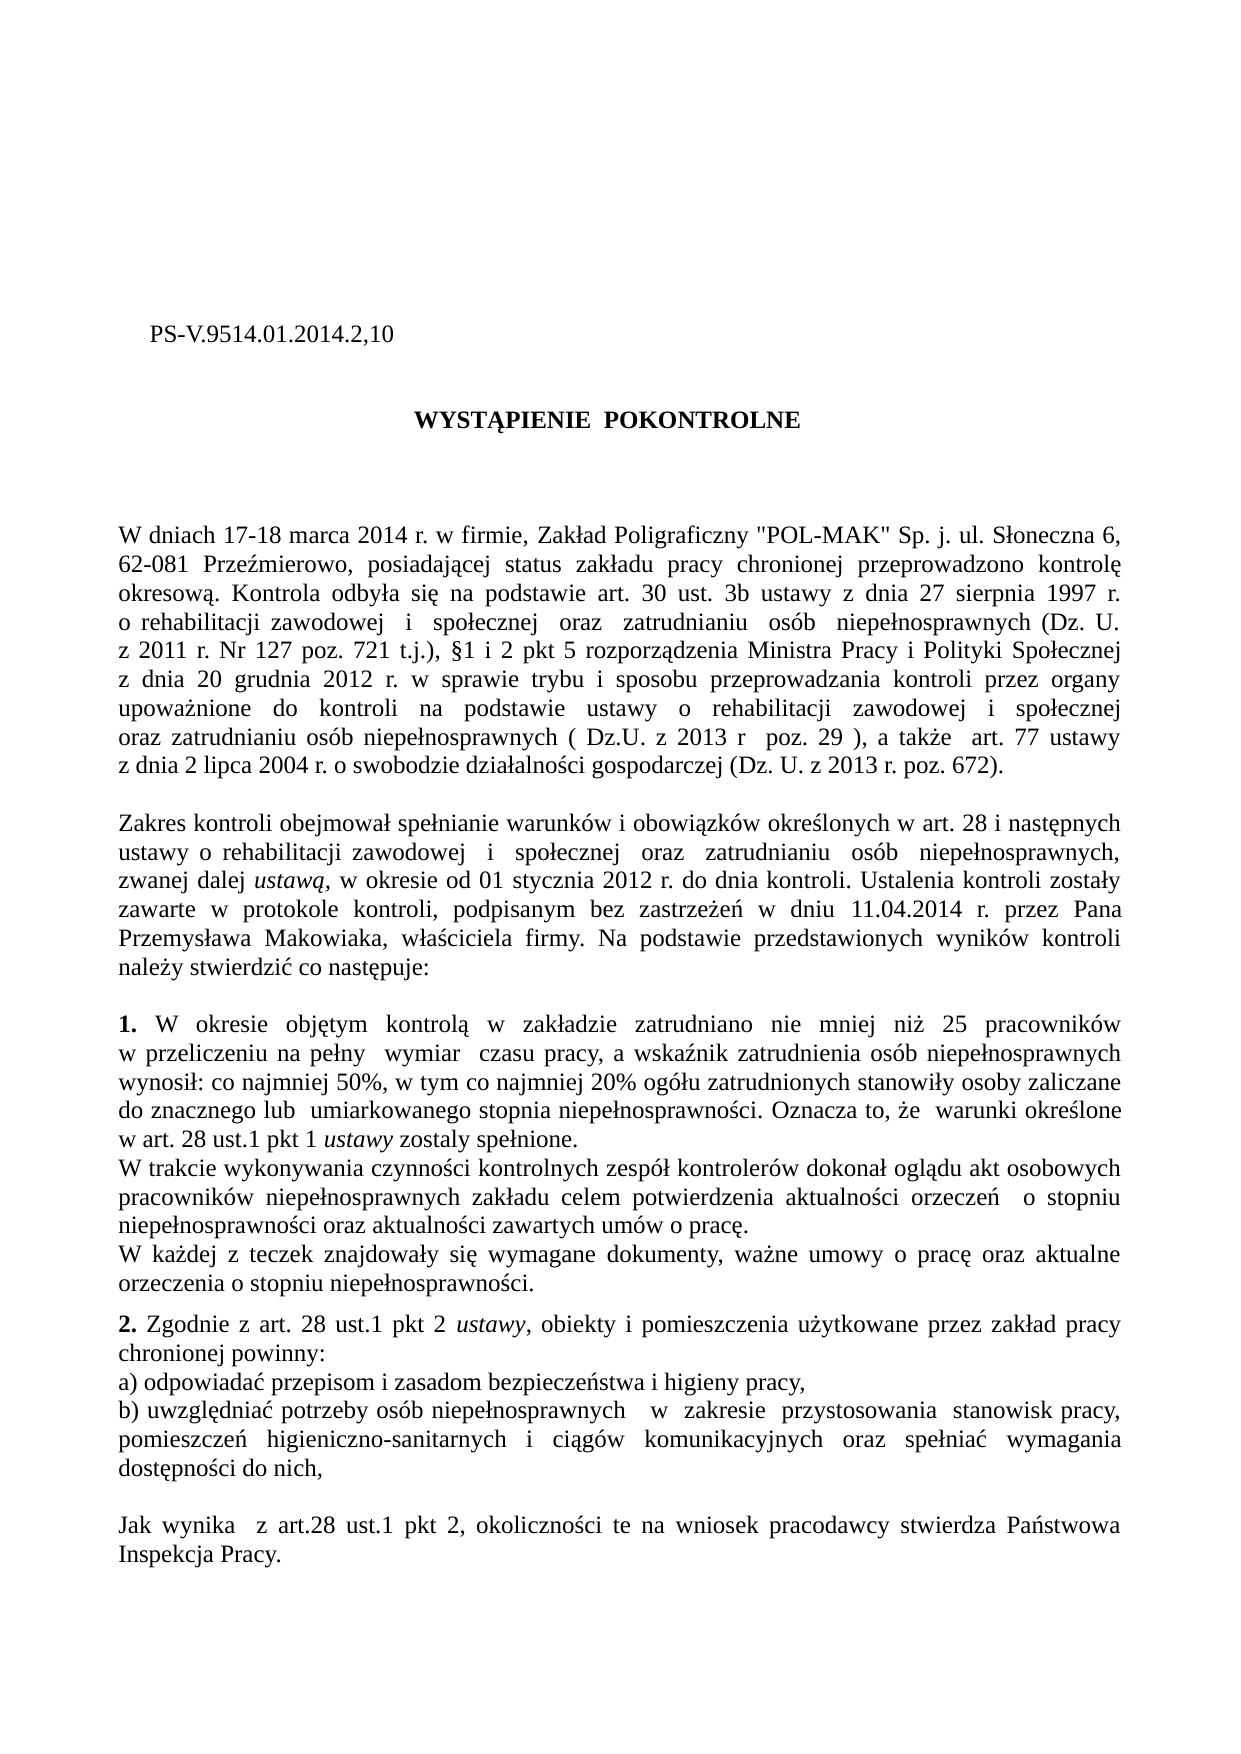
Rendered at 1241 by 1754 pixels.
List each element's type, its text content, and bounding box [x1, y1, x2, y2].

text Zakres kontroli obejmował spełnianie warunków i obowiązków określonych w art. 28 i następnych ustawy o rehabilitacji zawodowej i społecznej oraz zatrudnianiu osób niepełnosprawnych, zwanej dalej ustawą, w okresie od 01 stycznia 2012 r. do dnia kontroli. Ustalenia kontroli zostały zawarte w protokole kontroli, podpisanym bez zastrzeżeń w dniu 11.04.2014 r. przez Pana Przemysława Makowiaka, właściciela firmy. Na podstawie przedstawionych wyników kontroli należy stwierdzić co następuje: [118, 808, 1122, 981]
text W trakcie wykonywania czynności kontrolnych zespół kontrolerów dokonał oglądu akt osobowych pracowników niepełnosprawnych zakładu celem potwierdzenia aktualności orzeczeń o stopniu niepełnosprawności oraz aktualności zawartych umów o pracę. [118, 1153, 1122, 1239]
text b) uwzględniać potrzeby osób niepełnosprawnych w zakresie przystosowania stanowisk pracy, pomieszczeń higieniczno-sanitarnych i ciągów komunikacyjnych oraz spełniać wymagania dostępności do nich, [118, 1396, 1122, 1482]
text Jak wynika z art.28 ust.1 pkt 2, okoliczności te na wniosek pracodawcy stwierdza Państwowa Inspekcja Pracy. [118, 1511, 1122, 1568]
text 1. W okresie objętym kontrolą w zakładzie zatrudniano nie mniej niż 25 pracowników w przeliczeniu na pełny wymiar czasu pracy, a wskaźnik zatrudnienia osób niepełnosprawnych wynosił: co najmniej 50%, w tym co najmniej 20% ogółu zatrudnionych stanowiły osoby zaliczane do znacznego lub umiarkowanego stopnia niepełnosprawności. Oznacza to, że warunki określone w art. 28 ust.1 pkt 1 ustawy zostaly spełnione. [118, 1009, 1122, 1153]
text a) odpowiadać przepisom i zasadom bezpieczeństwa i higieny pracy, [118, 1367, 1122, 1396]
text 2. Zgodnie z art. 28 ust.1 pkt 2 ustawy, obiekty i pomieszczenia użytkowane przez zakład pracy chronionej powinny: [118, 1309, 1122, 1367]
text W dniach 17-18 marca 2014 r. w firmie, Zakład Poligraficzny "POL-MAK" Sp. j. ul. Słoneczna 6, 62-081 Przeźmierowo, posiadającej status zakładu pracy chronionej przeprowadzono kontrolę okresową. Kontrola odbyła się na podstawie art. 30 ust. 3b ustawy z dnia 27 sierpnia 1997 r. o rehabilitacji zawodowej i społecznej oraz zatrudnianiu osób niepełnosprawnych (Dz. U. z 2011 r. Nr 127 poz. 721 t.j.), §1 i 2 pkt 5 rozporządzenia Ministra Pracy i Polityki Społecznej z dnia 20 grudnia 2012 r. w sprawie trybu i sposobu przeprowadzania kontroli przez organy upoważnione do kontroli na podstawie ustawy o rehabilitacji zawodowej i społecznej oraz zatrudnianiu osób niepełnosprawnych ( Dz.U. z 2013 r poz. 29 ), a także art. 77 ustawy z dnia 2 lipca 2004 r. o swobodzie działalności gospodarczej (Dz. U. z 2013 r. poz. 672). [118, 521, 1122, 779]
text W każdej z teczek znajdowały się wymagane dokumenty, ważne umowy o pracę oraz aktualne orzeczenia o stopniu niepełnosprawności. [118, 1239, 1122, 1297]
text WYSTĄPIENIE POKONTROLNE [118, 406, 1122, 434]
text PS-V.9514.01.2014.2,10 [118, 319, 1122, 348]
